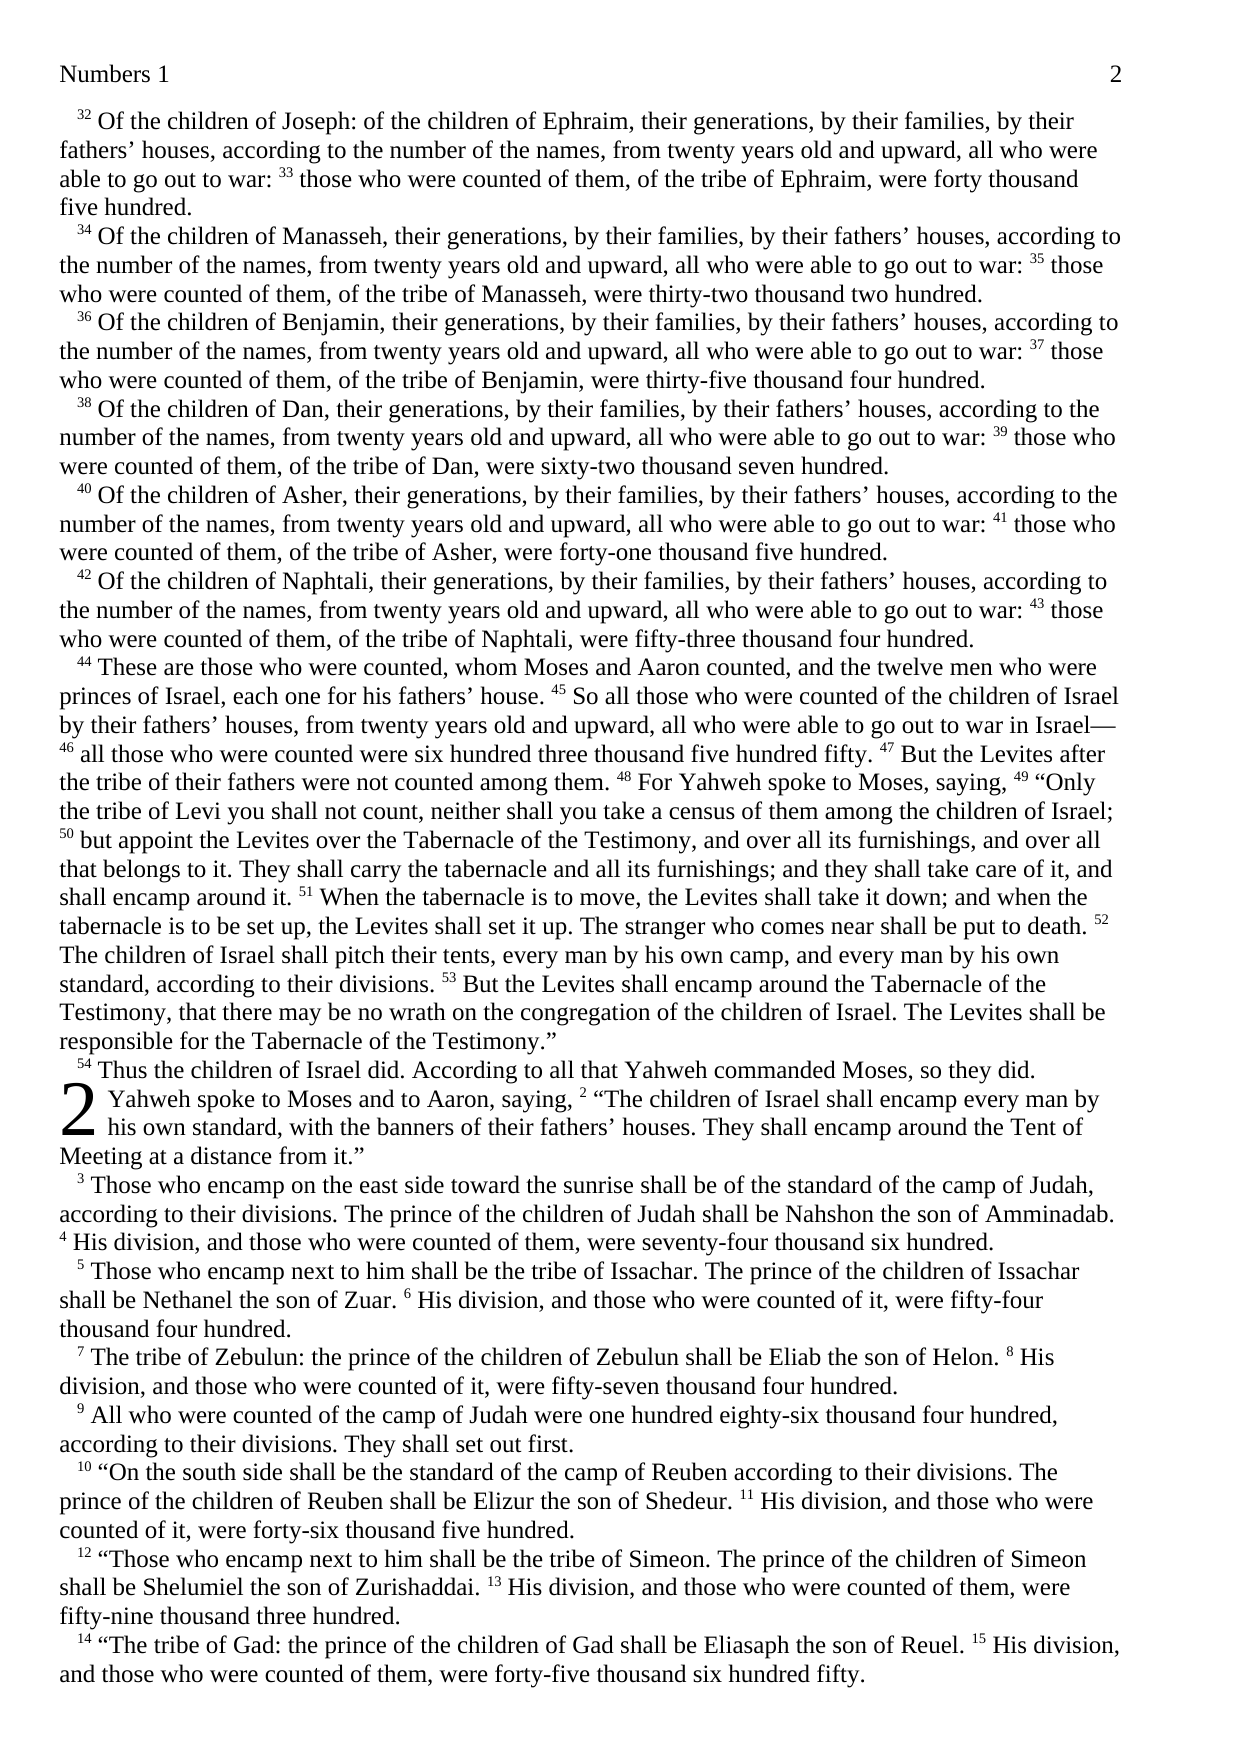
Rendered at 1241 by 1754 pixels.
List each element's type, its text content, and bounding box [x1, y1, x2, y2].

text 36 Of the children of Benjamin, their generations, by their families, by their fathers’ houses, according to the number of the names, from twenty years old and upward, all who were able to go out to war: 37 those who were counted of them, of the tribe of Benjamin, were thirty-five thousand four hundred. [59, 307, 1122, 394]
text 9 All who were counted of the camp of Judah were one hundred eighty-six thousand four hundred, according to their divisions. They shall set out first. [59, 1400, 1122, 1457]
text 12 “Those who encamp next to him shall be the tribe of Simeon. The prince of the children of Simeon shall be Shelumiel the son of Zurishaddai. 13 His division, and those who were counted of them, were fifty-nine thousand three hundred. [59, 1544, 1122, 1630]
text 42 Of the children of Naphtali, their generations, by their families, by their fathers’ houses, according to the number of the names, from twenty years old and upward, all who were able to go out to war: 43 those who were counted of them, of the tribe of Naphtali, were fifty-three thousand four hundred. [59, 566, 1122, 652]
text 32 Of the children of Joseph: of the children of Ephraim, their generations, by their families, by their fathers’ houses, according to the number of the names, from twenty years old and upward, all who were able to go out to war: 33 those who were counted of them, of the tribe of Ephraim, were forty thousand five hundred. [59, 106, 1122, 221]
text 44 These are those who were counted, whom Moses and Aaron counted, and the twelve men who were princes of Israel, each one for his fathers’ house. 45 So all those who were counted of the children of Israel by their fathers’ houses, from twenty years old and upward, all who were able to go out to war in Israel— 46 all those who were counted were six hundred three thousand five hundred fifty. 47 But the Levites after the tribe of their fathers were not counted among them. 48 For Yahweh spoke to Moses, saying, 49 “Only the tribe of Levi you shall not count, neither shall you take a census of them among the children of Israel; 50 but appoint the Levites over the Tabernacle of the Testimony, and over all its furnishings, and over all that belongs to it. They shall carry the tabernacle and all its furnishings; and they shall take care of it, and shall encamp around it. 51 When the tabernacle is to move, the Levites shall take it down; and when the tabernacle is to be set up, the Levites shall set it up. The stranger who comes near shall be put to death. 52 The children of Israel shall pitch their tents, every man by his own camp, and every man by his own standard, according to their divisions. 53 But the Levites shall encamp around the Tabernacle of the Testimony, that there may be no wrath on the congregation of the children of Israel. The Levites shall be responsible for the Tabernacle of the Testimony.” [59, 652, 1122, 1055]
text 7 The tribe of Zebulun: the prince of the children of Zebulun shall be Eliab the son of Helon. 8 His division, and those who were counted of it, were fifty-seven thousand four hundred. [59, 1342, 1122, 1400]
text 34 Of the children of Manasseh, their generations, by their families, by their fathers’ houses, according to the number of the names, from twenty years old and upward, all who were able to go out to war: 35 those who were counted of them, of the tribe of Manasseh, were thirty-two thousand two hundred. [59, 221, 1122, 307]
text 14 “The tribe of Gad: the prince of the children of Gad shall be Eliasaph the son of Reuel. 15 His division, and those who were counted of them, were forty-five thousand six hundred fifty. [59, 1630, 1122, 1687]
text 3 Those who encamp on the east side toward the sunrise shall be of the standard of the camp of Judah, according to their divisions. The prince of the children of Judah shall be Nahshon the son of Amminadab. 4 His division, and those who were counted of them, were seventy-four thousand six hundred. [59, 1170, 1122, 1256]
text 5 Those who encamp next to him shall be the tribe of Issachar. The prince of the children of Issachar shall be Nethanel the son of Zuar. 6 His division, and those who were counted of it, were fifty-four thousand four hundred. [59, 1256, 1122, 1342]
text 38 Of the children of Dan, their generations, by their families, by their fathers’ houses, according to the number of the names, from twenty years old and upward, all who were able to go out to war: 39 those who were counted of them, of the tribe of Dan, were sixty-two thousand seven hundred. [59, 394, 1122, 480]
text 54 Thus the children of Israel did. According to all that Yahweh commanded Moses, so they did. [59, 1055, 1122, 1084]
text 40 Of the children of Asher, their generations, by their families, by their fathers’ houses, according to the number of the names, from twenty years old and upward, all who were able to go out to war: 41 those who were counted of them, of the tribe of Asher, were forty-one thousand five hundred. [59, 480, 1122, 566]
text 2Yahweh spoke to Moses and to Aaron, saying, 2 “The children of Israel shall encamp every man by his own standard, with the banners of their fathers’ houses. They shall encamp around the Tent of Meeting at a distance from it.” [59, 1084, 1122, 1170]
text 10 “On the south side shall be the standard of the camp of Reuben according to their divisions. The prince of the children of Reuben shall be Elizur the son of Shedeur. 11 His division, and those who were counted of it, were forty-six thousand five hundred. [59, 1457, 1122, 1544]
